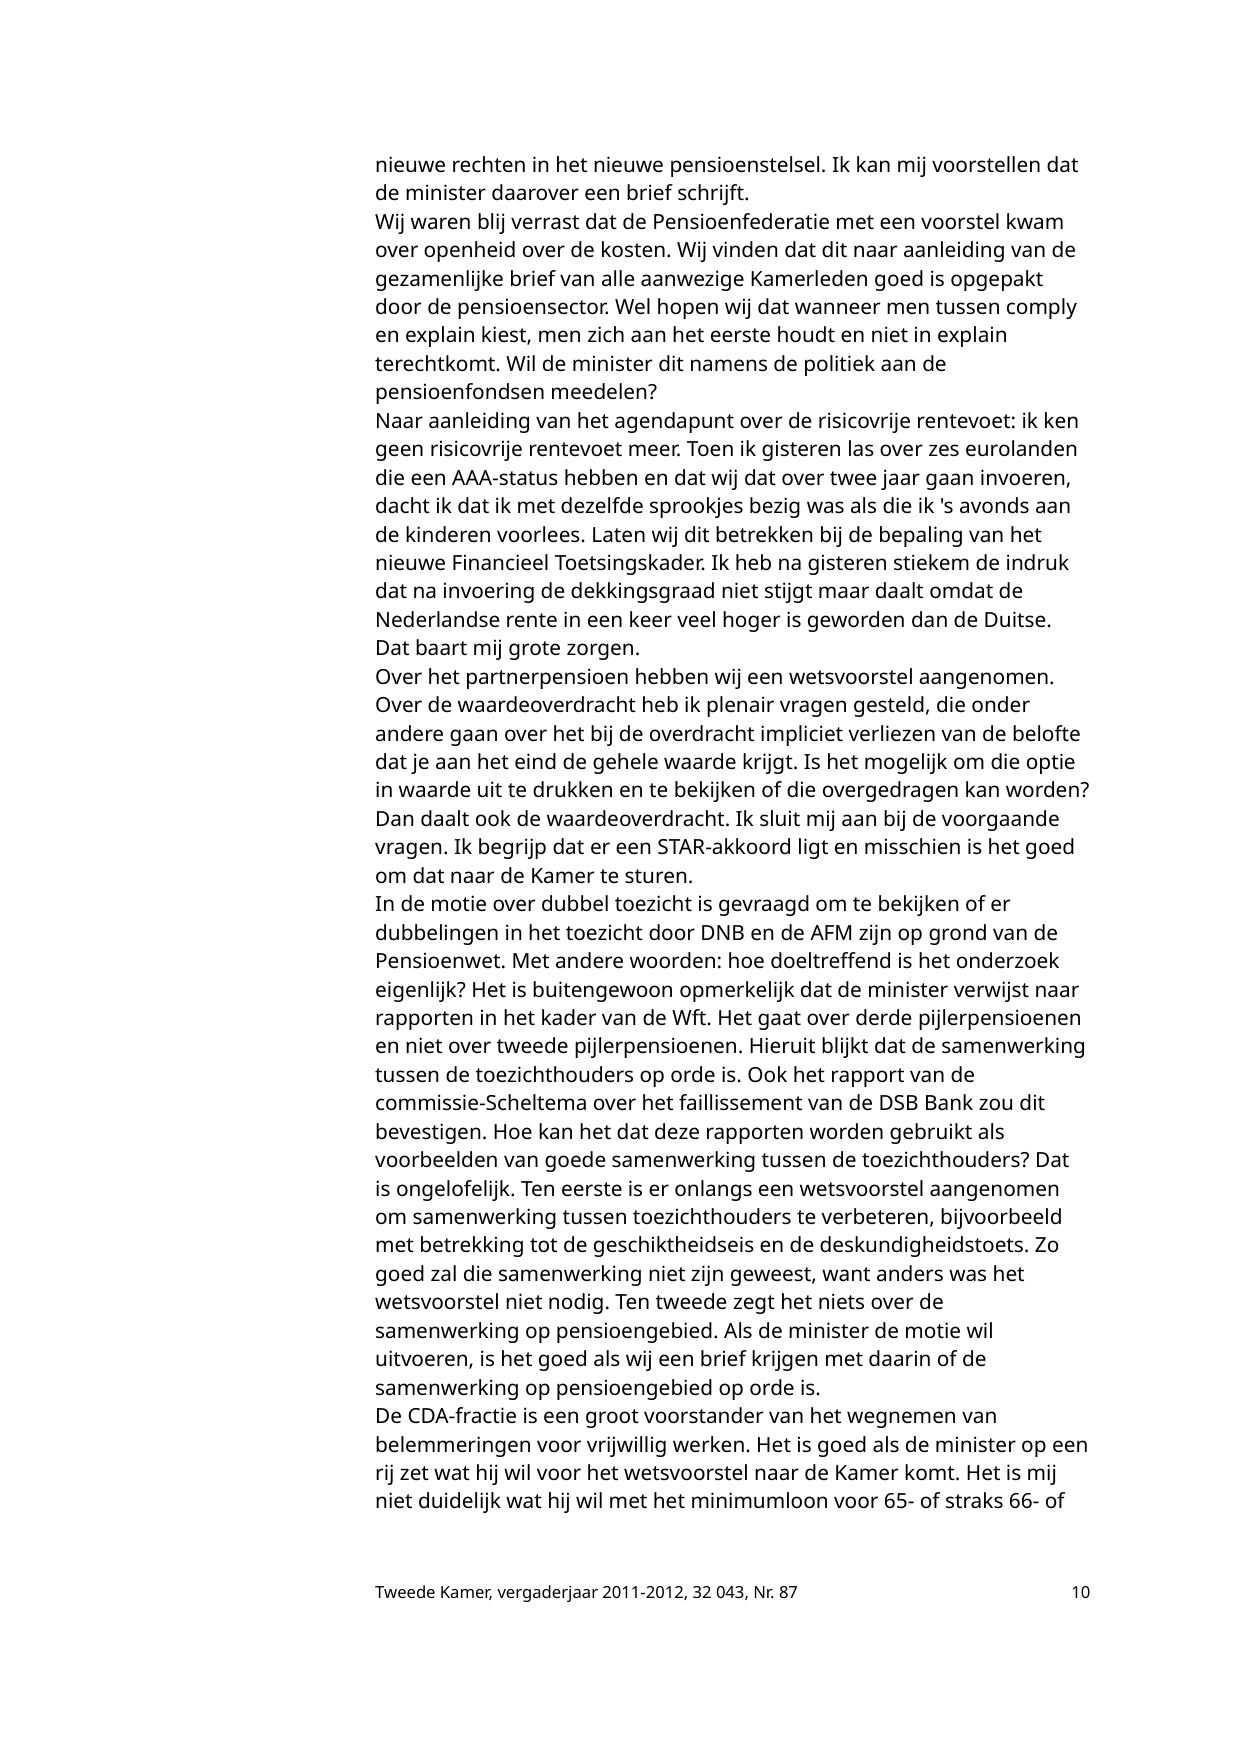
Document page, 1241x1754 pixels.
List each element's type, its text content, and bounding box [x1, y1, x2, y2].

text In de motie over dubbel toezicht is gevraagd om te bekijken of er dubbelingen in het toezicht door DNB en de AFM zijn op grond van de Pensioenwet. Met andere woorden: hoe doeltreffend is het onderzoek eigenlijk? Het is buitengewoon opmerkelijk dat de minister verwijst naar rapporten in het kader van de Wft. Het gaat over derde pijlerpensioenen en niet over tweede pijlerpensioenen. Hieruit blijkt dat de samenwerking tussen de toezichthouders op orde is. Ook het rapport van de commissie-Scheltema over het faillissement van de DSB Bank zou dit bevestigen. Hoe kan het dat deze rapporten worden gebruikt als voorbeelden van goede samenwerking tussen de toezichthouders? Dat is ongelofelijk. Ten eerste is er onlangs een wetsvoorstel aangenomen om samenwerking tussen toezichthouders te verbeteren, bijvoorbeeld met betrekking tot de geschiktheidseis en de deskundigheidstoets. Zo goed zal die samenwerking niet zijn geweest, want anders was het wetsvoorstel niet nodig. Ten tweede zegt het niets over de samenwerking op pensioengebied. Als de minister de motie wil uitvoeren, is het goed als wij een brief krijgen met daarin of de samenwerking op pensioengebied op orde is. [375, 889, 1090, 1401]
text Wij waren blij verrast dat de Pensioenfederatie met een voorstel kwam over openheid over de kosten. Wij vinden dat dit naar aanleiding van de gezamenlijke brief van alle aanwezige Kamerleden goed is opgepakt door de pensioensector. Wel hopen wij dat wanneer men tussen comply en explain kiest, men zich aan het eerste houdt en niet in explain terechtkomt. Wil de minister dit namens de politiek aan de pensioenfondsen meedelen? [375, 207, 1090, 406]
text Naar aanleiding van het agendapunt over de risicovrije rentevoet: ik ken geen risicovrije rentevoet meer. Toen ik gisteren las over zes eurolanden die een AAA-status hebben en dat wij dat over twee jaar gaan invoeren, dacht ik dat ik met dezelfde sprookjes bezig was als die ik 's avonds aan de kinderen voorlees. Laten wij dit betrekken bij de bepaling van het nieuwe Financieel Toetsingskader. Ik heb na gisteren stiekem de indruk dat na invoering de dekkingsgraad niet stijgt maar daalt omdat de Nederlandse rente in een keer veel hoger is geworden dan de Duitse. Dat baart mij grote zorgen. [375, 406, 1090, 662]
text nieuwe rechten in het nieuwe pensioenstelsel. Ik kan mij voorstellen dat de minister daarover een brief schrijft. [375, 150, 1090, 207]
text Over het partnerpensioen hebben wij een wetsvoorstel aangenomen. Over de waardeoverdracht heb ik plenair vragen gesteld, die onder andere gaan over het bij de overdracht impliciet verliezen van de belofte dat je aan het eind de gehele waarde krijgt. Is het mogelijk om die optie in waarde uit te drukken en te bekijken of die overgedragen kan worden? Dan daalt ook de waardeoverdracht. Ik sluit mij aan bij de voorgaande vragen. Ik begrijp dat er een STAR-akkoord ligt en misschien is het goed om dat naar de Kamer te sturen. [375, 662, 1090, 889]
text De CDA-fractie is een groot voorstander van het wegnemen van belemmeringen voor vrijwillig werken. Het is goed als de minister op een rij zet wat hij wil voor het wetsvoorstel naar de Kamer komt. Het is mij niet duidelijk wat hij wil met het minimumloon voor 65- of straks 66- of [375, 1401, 1090, 1515]
